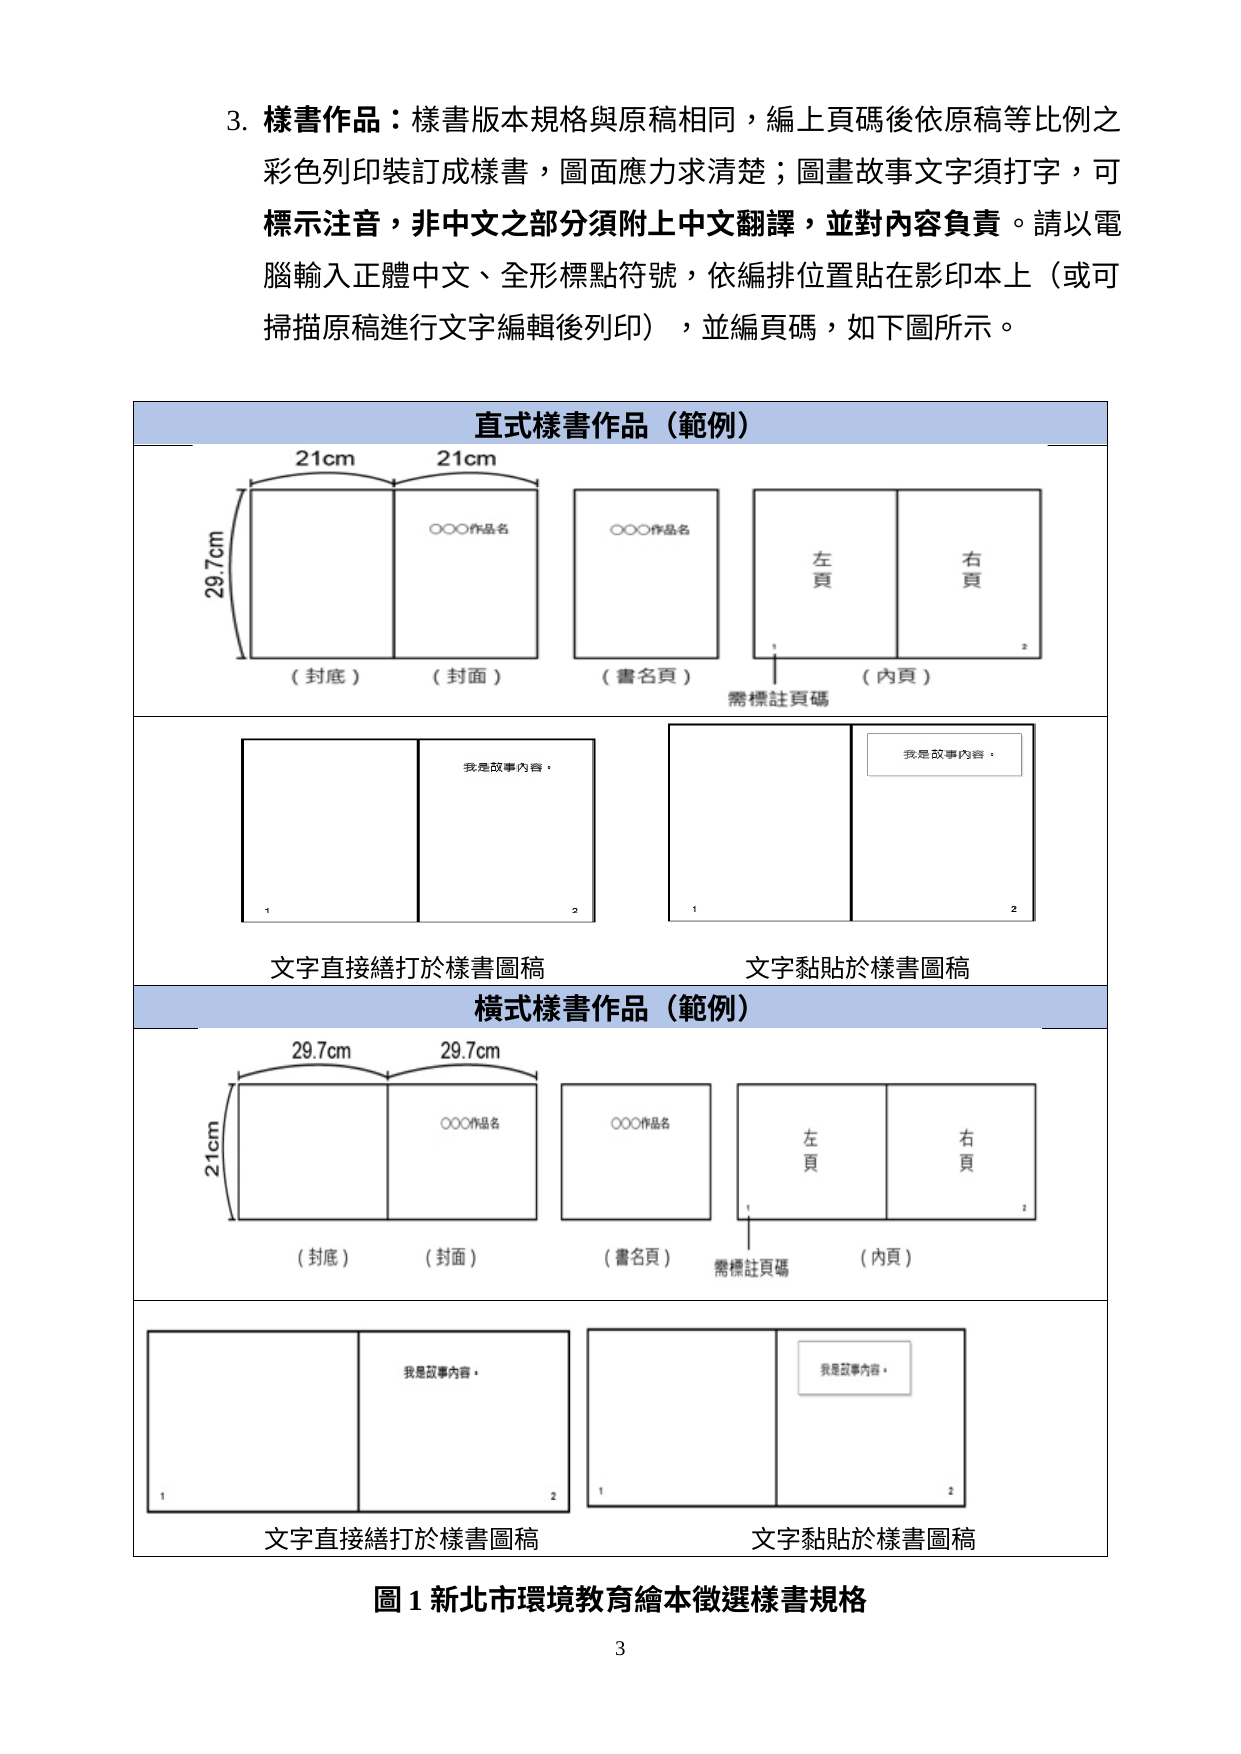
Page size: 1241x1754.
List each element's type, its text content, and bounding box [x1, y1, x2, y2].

list 樣書作品：樣書版本規格與原稿相同，編上頁碼後依原稿等比例之彩色列印裝訂成樣書，圖面應力求清楚；圖畫故事文字須打字，可標示注音，非中文之部分須附上中文翻譯，並對內容負責。請以電腦輸入正體中文、全形標點符號，依編排位置貼在影印本上（或可掃描原稿進行文字編輯後列印），並編頁碼，如下圖所示。 [226, 89, 1122, 349]
table_cell [1048, 446, 1107, 716]
table_cell 橫式樣書作品（範例） [134, 986, 1107, 1028]
table_cell 文字直接繕打於樣書圖稿 文字黏貼於樣書圖稿 [134, 1519, 1107, 1556]
table_header 直式樣書作品（範例） [134, 402, 1107, 444]
table_cell [134, 1029, 1107, 1300]
subtitle 圖1 新北市環境教育繪本徵選樣書規格 [118, 1569, 1122, 1621]
table_cell [134, 1301, 1107, 1519]
table_cell 文字直接繕打於樣書圖稿 文字黏貼於樣書圖稿 [134, 717, 1107, 984]
table_cell [134, 446, 192, 716]
